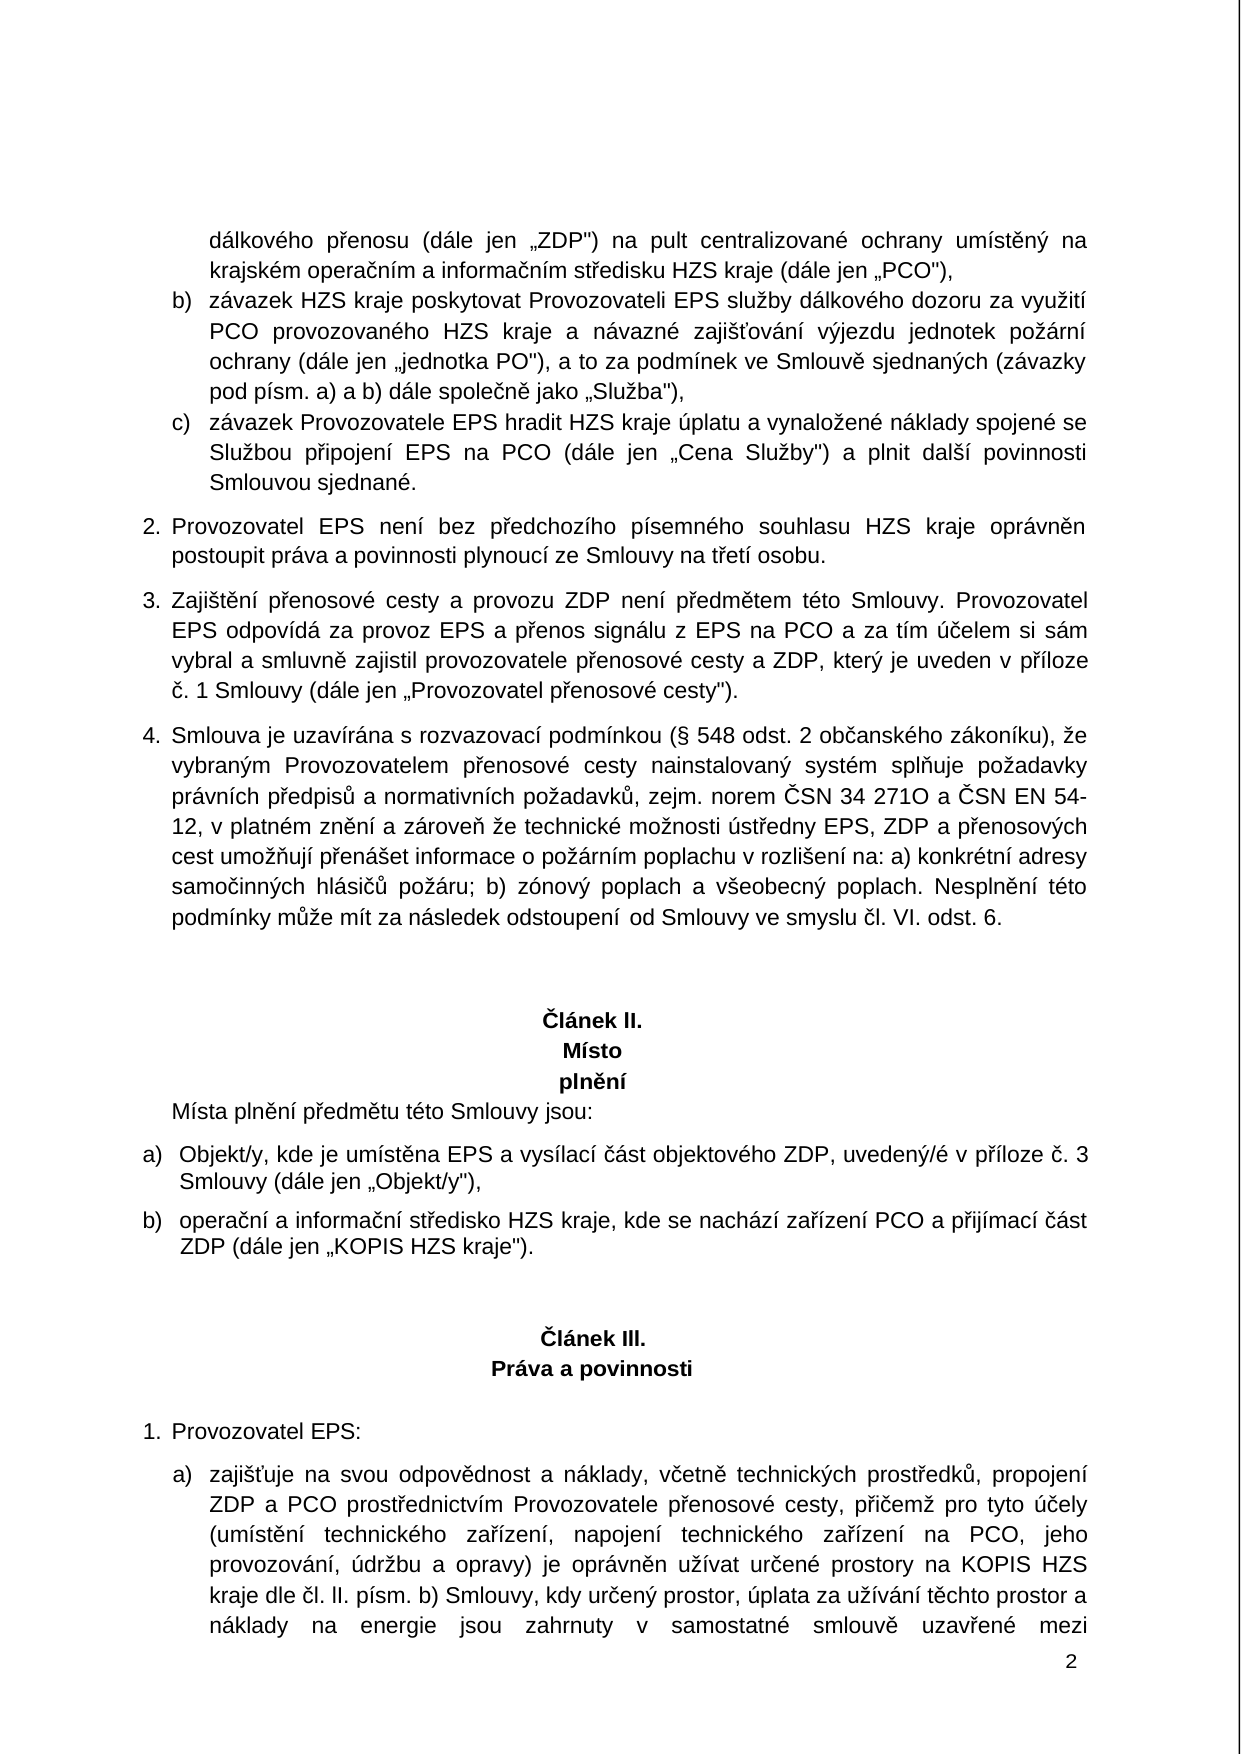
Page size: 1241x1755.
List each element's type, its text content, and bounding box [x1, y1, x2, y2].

list závazek Provozovatele EPS hradit HZS kraje úplatu a vynaložené náklady spojené se Službou připojení EPS na PCO (dále jen „Cena Služby") a plnit další povinnosti Smlouvou sjednané. [172, 409, 1088, 496]
list Zajištění přenosové cesty a provozu ZDP není předmětem této Smlouvy. Provozovatel EPS odpovídá za provoz EPS a přenos signálu z EPS na PCO a za tím účelem si sám vybral a smluvně zajistil provozovatele přenosové cesty a ZDP, který je uveden v příloze č. 1 Smlouvy (dále jen „Provozovatel přenosové cesty"). [142, 587, 1088, 704]
list závazek HZS kraje poskytovat Provozovateli EPS služby dálkového dozoru za využití PCO provozovaného HZS kraje a návazné zajišťování výjezdu jednotek požární ochrany (dále jen „jednotka PO"), a to za podmínek ve Smlouvě sjednaných (závazky pod písm. a) a b) dále společně jako „Služba"), [172, 287, 1086, 404]
text Článek Ill. [0, 1326, 1186, 1351]
list Objekt/y, kde je umístěna EPS a vysílací část objektového ZDP, uvedený/é v příloze č. 3 Smlouvy (dále jen „Objekt/y"), [142, 1141, 1089, 1194]
text dálkového přenosu (dále jen „ZDP") na pult centralizované ochrany umístěný na krajském operačním a informačním středisku HZS kraje (dále jen „PCO"), [209, 227, 1088, 283]
text Místa plnění předmětu této Smlouvy jsou: [0, 1099, 764, 1124]
text Práva a povinnosti [0, 1356, 1184, 1381]
list Provozovatel EPS: [143, 1418, 1238, 1444]
list operační a informační středisko HZS kraje, kde se nachází zařízení PCO a přijímací část ZDP (dále jen „KOPIS HZS kraje"). [142, 1207, 1087, 1259]
list zajišťuje na svou odpovědnost a náklady, včetně technických prostředků, propojení ZDP a PCO prostřednictvím Provozovatele přenosové cesty, přičemž pro tyto účely (umístění technického zařízení, napojení technického zařízení na PCO, jeho provozování, údržbu a opravy) je oprávněn užívat určené prostory na KOPIS HZS kraje dle čl. lI. písm. b) Smlouvy, kdy určený prostor, úplata za užívání těchto prostor a náklady na energie jsou zahrnuty v samostatné smlouvě uzavřené mezi [172, 1461, 1088, 1638]
list Smlouva je uzavírána s rozvazovací podmínkou (§ 548 odst. 2 občanského zákoníku), že vybraným Provozovatelem přenosové cesty nainstalovaný systém splňuje požadavky právních předpisů a normativních požadavků, zejm. norem ČSN 34 271O a ČSN EN 54-12, v platném znění a zároveň že technické možnosti ústředny EPS, ZDP a přenosových cest umožňují přenášet informace o požárním poplachu v rozlišení na: a) konkrétní adresy samočinných hlásičů požáru; b) zónový poplach a všeobecný poplach. Nesplnění této podmínky může mít za následek odstoupení od Smlouvy ve smyslu čl. VI. odst. 6. [142, 722, 1088, 930]
list Provozovatel EPS není bez předchozího písemného souhlasu HZS kraje oprávněn postoupit práva a povinnosti plynoucí ze Smlouvy na třetí osobu. [142, 513, 1086, 568]
text Článek lI. Místo plnění [525, 1008, 659, 1094]
